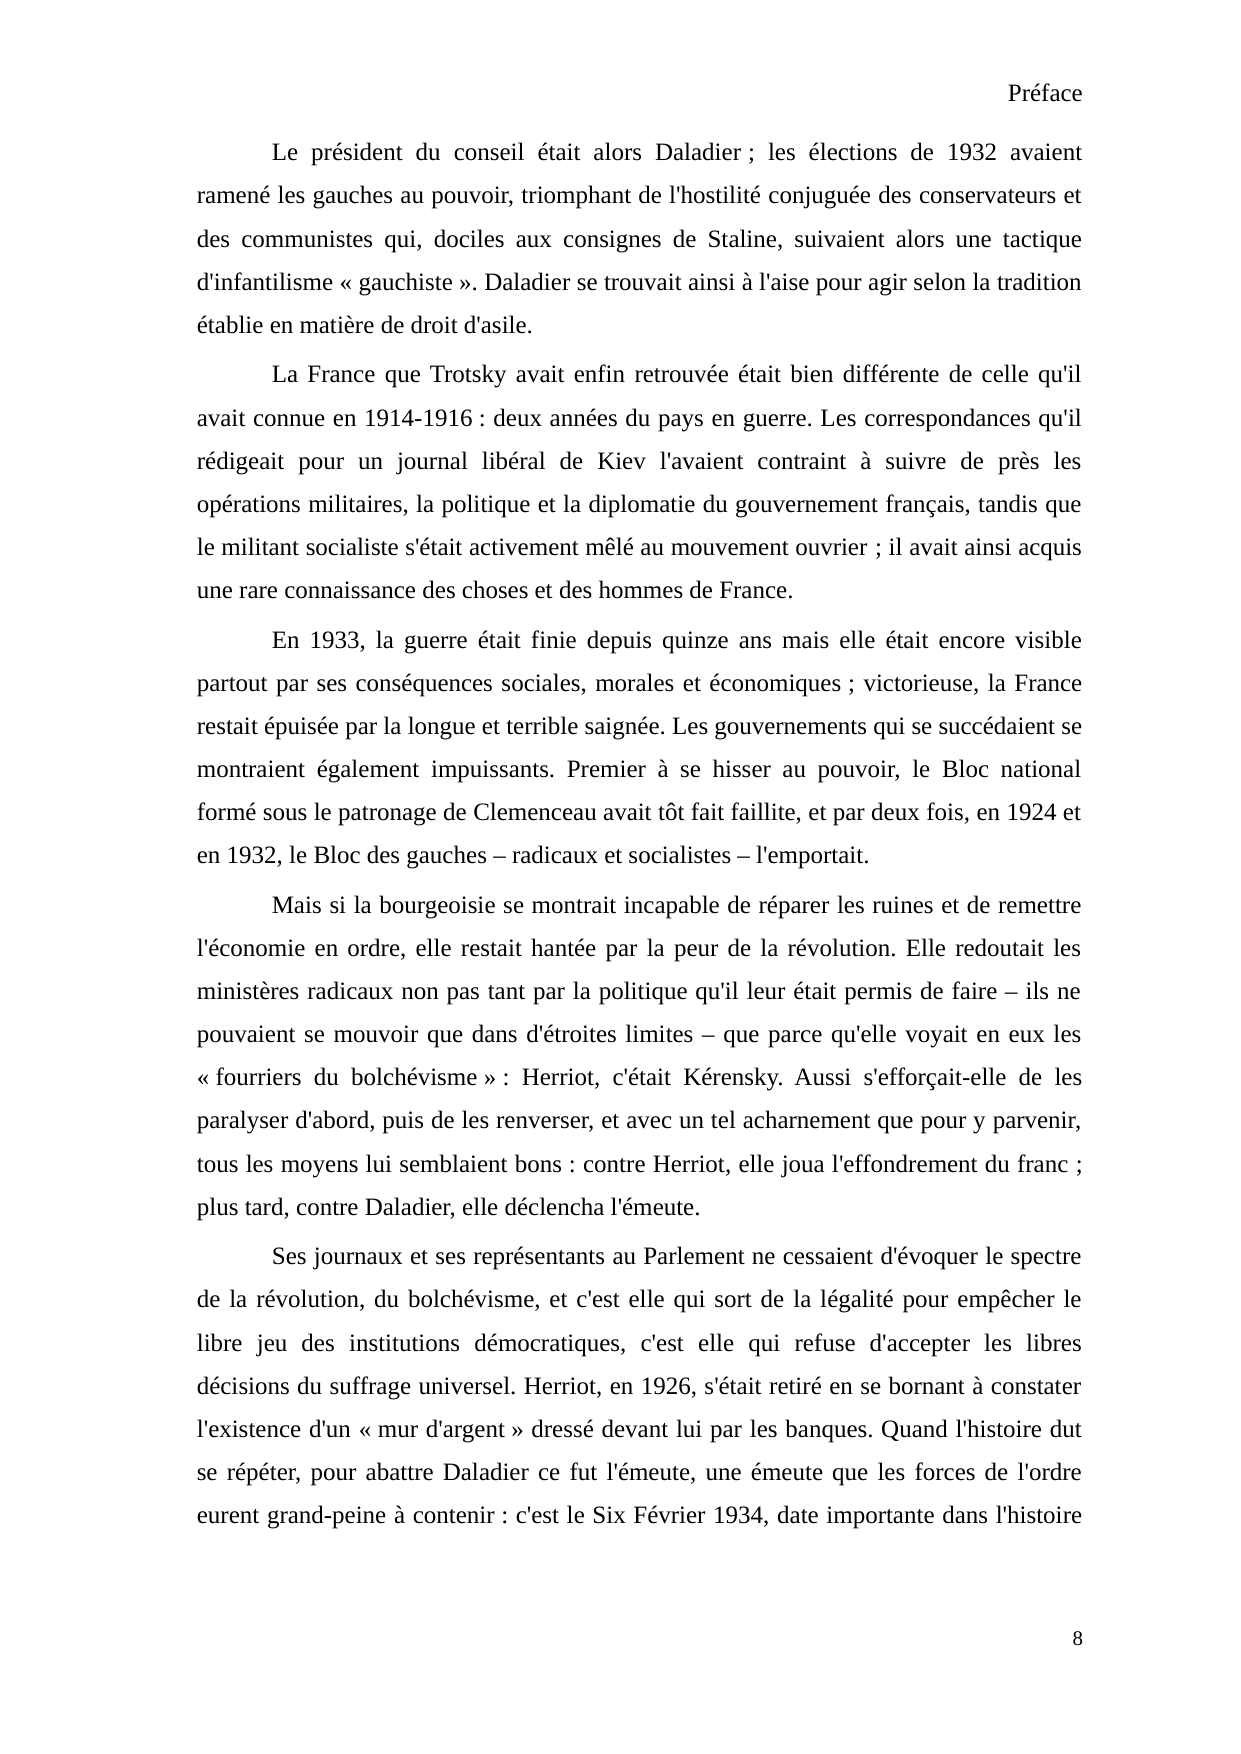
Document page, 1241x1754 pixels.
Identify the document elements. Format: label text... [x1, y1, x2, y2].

text Ses journaux et ses représentants au Parlement ne cessaient d'évoquer le spectre de la révolution, du bolchévisme, et c'est elle qui sort de la légalité pour empêcher le libre jeu des institutions démocratiques, c'est elle qui refuse d'accepter les libres décisions du suffrage universel. Herriot, en 1926, s'était retiré en se bornant à constater l'existence d'un « mur d'argent » dressé devant lui par les banques. Quand l'histoire dut se répéter, pour abattre Daladier ce fut l'émeute, une émeute que les forces de l'ordre eurent grand-peine à contenir : c'est le Six Février 1934, date importante dans l'histoire [197, 1241, 1082, 1529]
text Le président du conseil était alors Daladier ; les élections de 1932 avaient ramené les gauches au pouvoir, triomphant de l'hostilité conjuguée des conservateurs et des communistes qui, dociles aux consignes de Staline, suivaient alors une tactique d'infantilisme « gauchiste ». Daladier se trouvait ainsi à l'aise pour agir selon la tradition établie en matière de droit d'asile. [197, 137, 1082, 339]
text La France que Trotsky avait enfin retrouvée était bien différente de celle qu'il avait connue en 1914-1916 : deux années du pays en guerre. Les correspondances qu'il rédigeait pour un journal libéral de Kiev l'avaient contraint à suivre de près les opérations militaires, la politique et la diplomatie du gouvernement français, tandis que le militant socialiste s'était activement mêlé au mouvement ouvrier ; il avait ainsi acquis une rare connaissance des choses et des hommes de France. [197, 359, 1082, 604]
text En 1933, la guerre était finie depuis quinze ans mais elle était encore visible partout par ses conséquences sociales, morales et économiques ; victorieuse, la France restait épuisée par la longue et terrible saignée. Les gouvernements qui se succédaient se montraient également impuissants. Premier à se hisser au pouvoir, le Bloc national formé sous le patronage de Clemenceau avait tôt fait faillite, et par deux fois, en 1924 et en 1932, le Bloc des gauches – radicaux et socialistes – l'emportait. [197, 625, 1082, 869]
text Mais si la bourgeoisie se montrait incapable de réparer les ruines et de remettre l'économie en ordre, elle restait hantée par la peur de la révolution. Elle redoutait les ministères radicaux non pas tant par la politique qu'il leur était permis de faire – ils ne pouvaient se mouvoir que dans d'étroites limites – que parce qu'elle voyait en eux les « fourriers du bolchévisme » : Herriot, c'était Kérensky. Aussi s'efforçait-elle de les paralyser d'abord, puis de les renverser, et avec un tel acharnement que pour y parvenir, tous les moyens lui semblaient bons : contre Herriot, elle joua l'effondrement du franc ; plus tard, contre Daladier, elle déclencha l'émeute. [197, 890, 1082, 1221]
